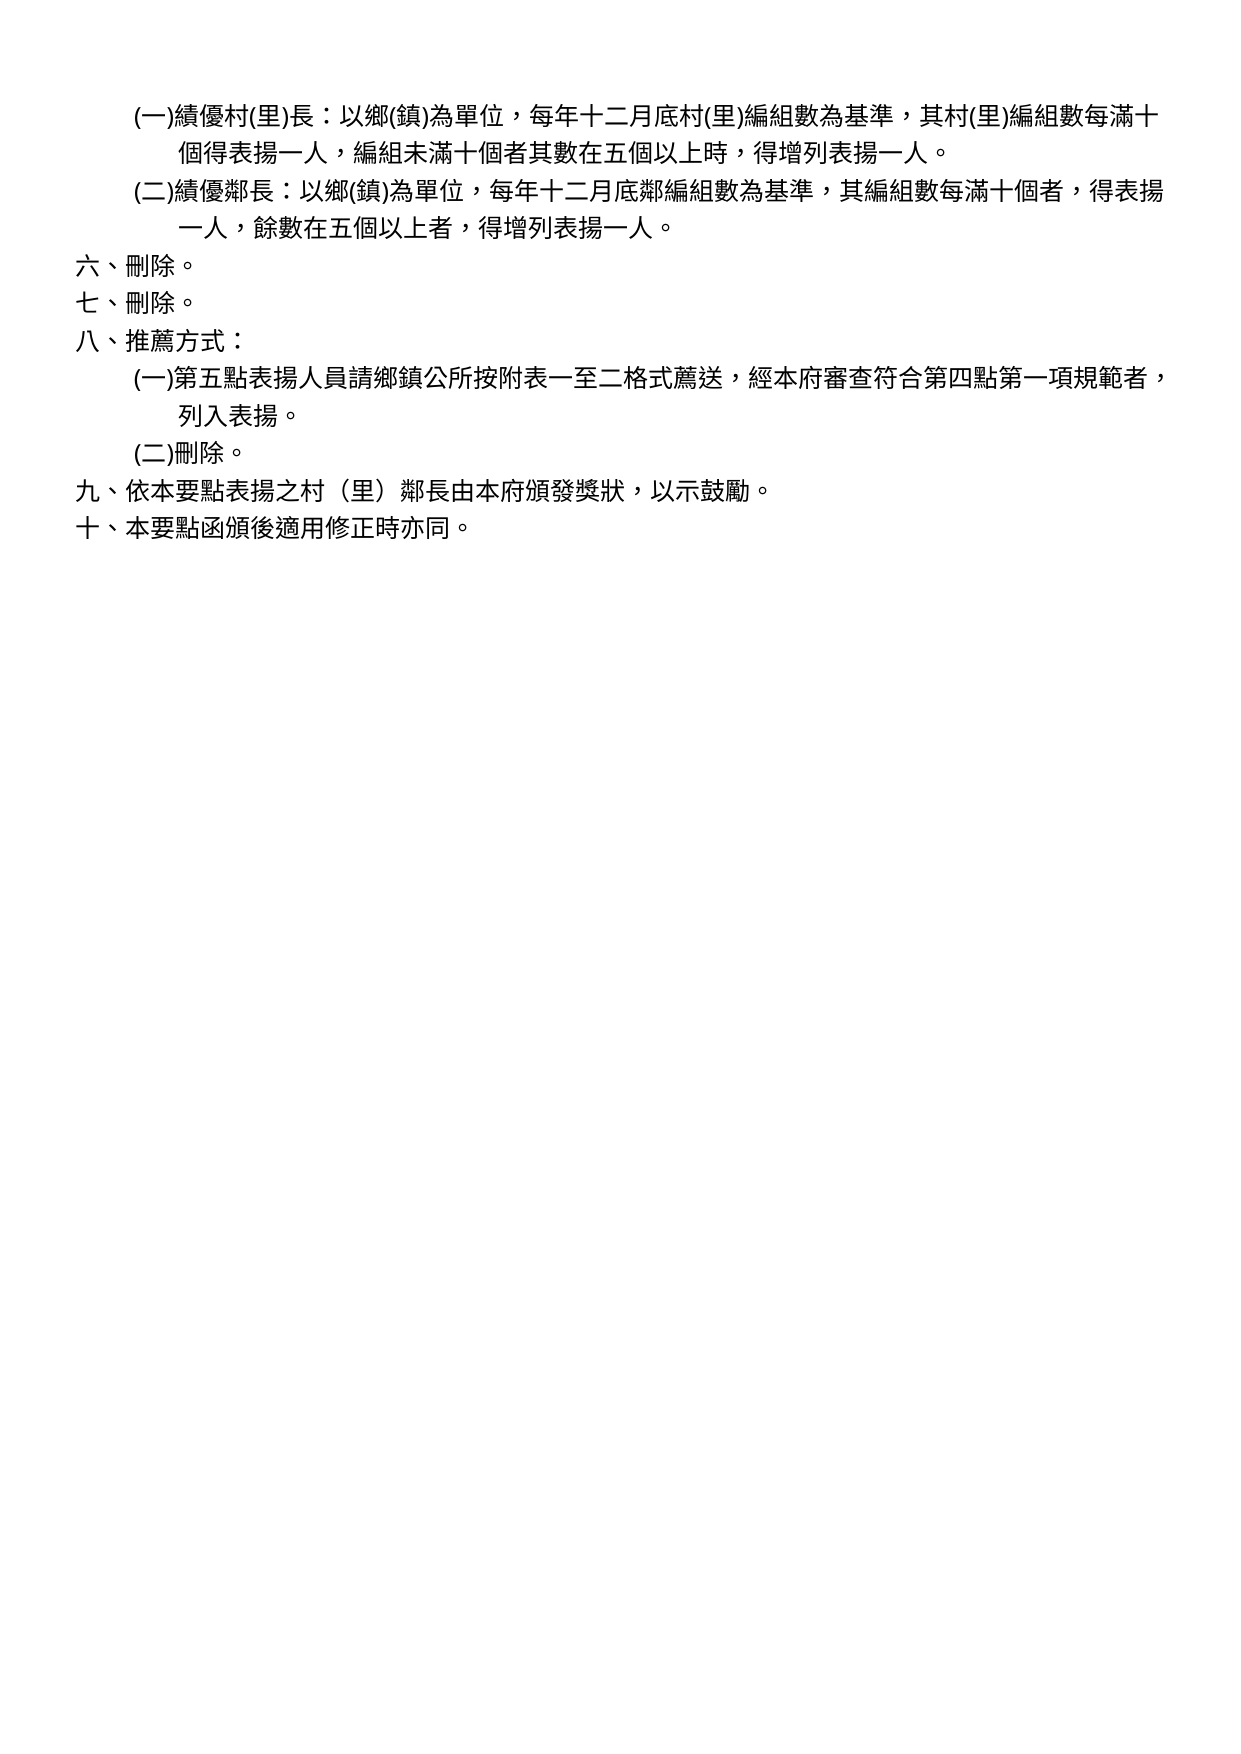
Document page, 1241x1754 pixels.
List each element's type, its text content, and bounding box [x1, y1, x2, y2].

text (二)績優鄰長：以鄉(鎮)為單位，每年十二月底鄰編組數為基準，其編組數每滿十個者，得表揚一人，餘數在五個以上者，得增列表揚一人。 [134, 164, 1165, 239]
text 十、本要點函頒後適用修正時亦同。 [75, 502, 1165, 539]
text (二)刪除。 [75, 427, 1165, 464]
text (一)績優村(里)長：以鄉(鎮)為單位，每年十二月底村(里)編組數為基準，其村(里)編組數每滿十個得表揚一人，編組未滿十個者其數在五個以上時，得增列表揚一人。 [134, 89, 1165, 164]
text 六、刪除。 [75, 239, 1165, 277]
text 八、推薦方式： [75, 314, 1165, 352]
text 九、依本要點表揚之村（里）鄰長由本府頒發獎狀，以示鼓勵。 [75, 464, 1165, 502]
text (一)第五點表揚人員請鄉鎮公所按附表一至二格式薦送，經本府審查符合第四點第一項規範者，列入表揚。 [134, 352, 1165, 427]
text 七、刪除。 [75, 277, 1165, 314]
